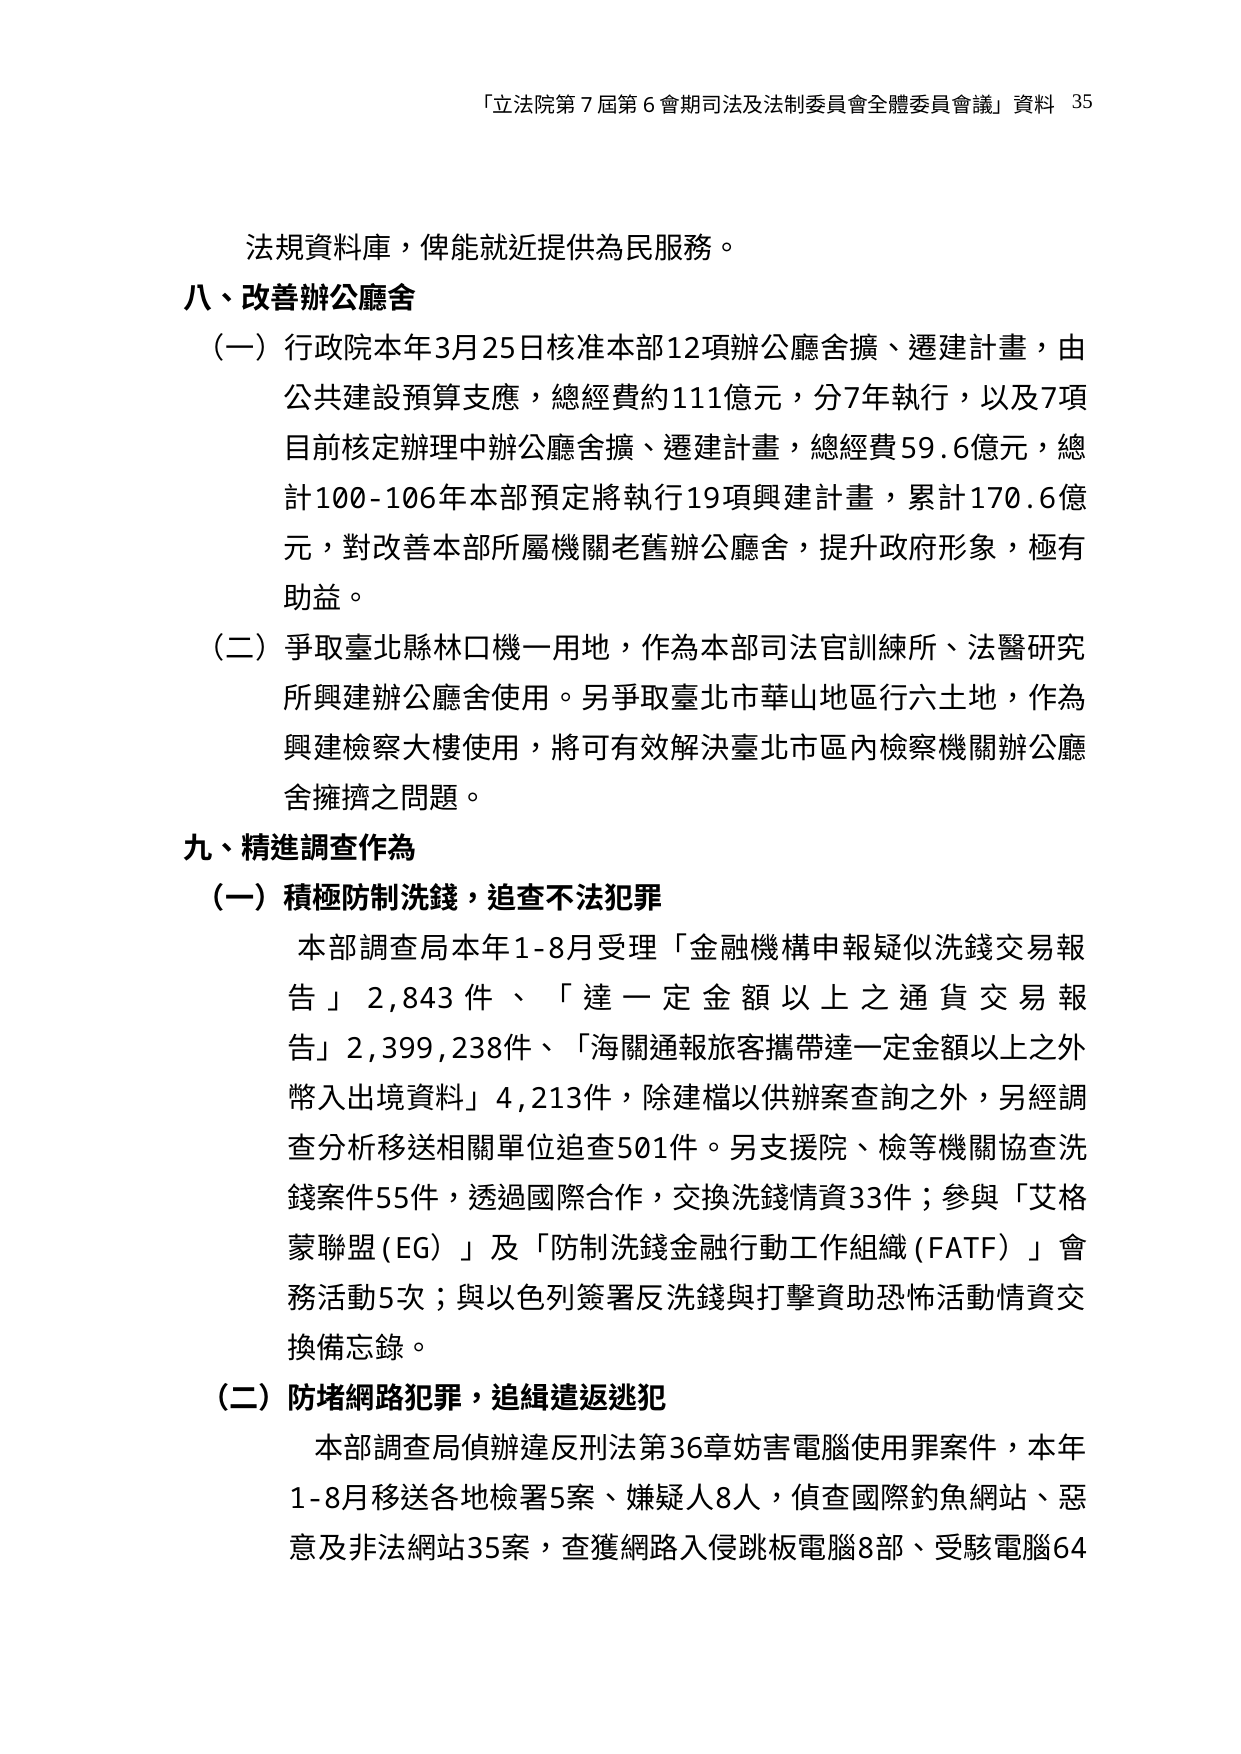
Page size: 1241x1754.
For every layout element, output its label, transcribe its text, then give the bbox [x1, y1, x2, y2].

text （二）爭取臺北縣林口機一用地，作為本部司法官訓練所、法醫研究所興建辦公廳舍使用。另爭取臺北市華山地區行六土地，作為興建檢察大樓使用，將可有效解決臺北市區內檢察機關辦公廳舍擁擠之問題。 [196, 619, 1087, 819]
text （二）防堵網路犯罪，追緝遣返逃犯 [171, 1369, 1087, 1419]
text 本部調查局本年1-8月受理「金融機構申報疑似洗錢交易報告」2,843件、「達一定金額以上之通貨交易報告」2,399,238件、「海關通報旅客攜帶達一定金額以上之外幣入出境資料」4,213件，除建檔以供辦案查詢之外，另經調查分析移送相關單位追查501件。另支援院、檢等機關協查洗錢案件55件，透過國際合作，交換洗錢情資33件；參與「艾格蒙聯盟(EG）」及「防制洗錢金融行動工作組織(FATF）」會務活動5次；與以色列簽署反洗錢與打擊資助恐怖活動情資交換備忘錄。 [258, 919, 1087, 1369]
text 八、改善辦公廳舍 [183, 269, 1087, 319]
text （一）積極防制洗錢，追查不法犯罪 [196, 869, 1087, 919]
text 法規資料庫，俾能就近提供為民服務。 [246, 219, 1087, 269]
text 九、精進調查作為 [183, 819, 1087, 869]
text 本部調查局偵辦違反刑法第36章妨害電腦使用罪案件，本年1-8月移送各地檢署5案、嫌疑人8人，偵查國際釣魚網站、惡意及非法網站35案，查獲網路入侵跳板電腦8部、受駭電腦64 [171, 1419, 1087, 1569]
text （一）行政院本年3月25日核准本部12項辦公廳舍擴、遷建計畫，由公共建設預算支應，總經費約111億元，分7年執行，以及7項目前核定辦理中辦公廳舍擴、遷建計畫，總經費59.6億元，總計100-106年本部預定將執行19項興建計畫，累計170.6億元，對改善本部所屬機關老舊辦公廳舍，提升政府形象，極有助益。 [196, 319, 1087, 619]
